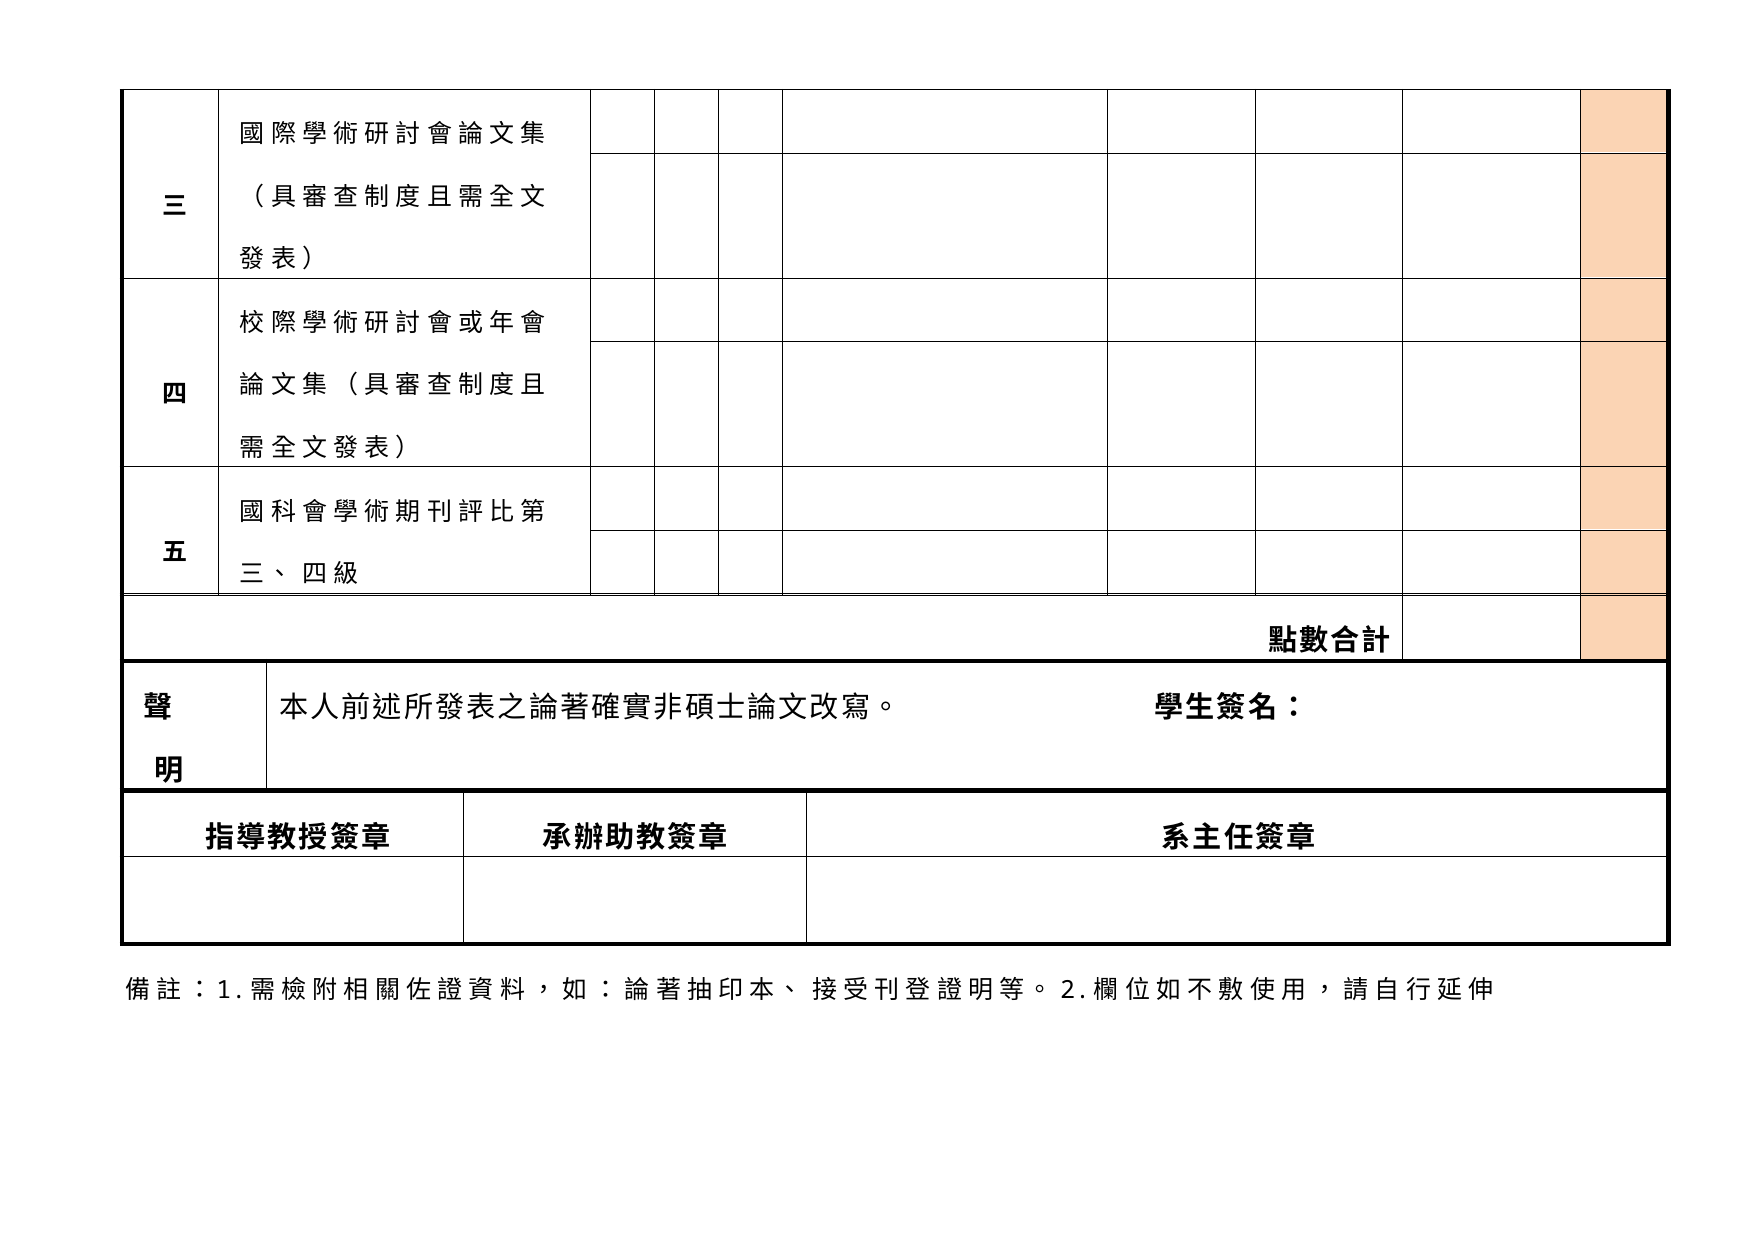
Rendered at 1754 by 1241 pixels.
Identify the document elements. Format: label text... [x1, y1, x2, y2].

table_cell [1256, 154, 1402, 277]
table_cell [1403, 90, 1580, 152]
table_cell 國際學術研討會論文集（具審查制度且需全文發表） [219, 90, 590, 277]
table_cell [655, 342, 718, 466]
table_cell [1108, 467, 1255, 529]
table_cell [1108, 90, 1255, 152]
table_cell 點數合計 [124, 596, 1402, 659]
table_cell [783, 90, 1107, 152]
table_cell [719, 467, 782, 529]
table_cell [1256, 279, 1402, 341]
table_cell [591, 342, 654, 466]
table_cell 校際學術研討會或年會論文集（具審查制度且需全文發表） [219, 279, 590, 466]
table_cell [1108, 342, 1255, 466]
table_cell [655, 154, 718, 277]
table_cell 國科會學術期刊評比第三、四級 [219, 467, 590, 593]
table_cell [1581, 531, 1666, 593]
table_cell [655, 90, 718, 152]
table_cell [783, 279, 1107, 341]
table_cell [783, 342, 1107, 466]
table_cell 三 [124, 90, 218, 277]
table_cell [1108, 154, 1255, 277]
table_cell 系主任簽章 [807, 793, 1666, 856]
table_cell [655, 467, 718, 529]
table_cell [464, 857, 806, 942]
table_cell 承辦助教簽章 [464, 793, 806, 856]
table_cell [719, 90, 782, 152]
table_cell [1403, 279, 1580, 341]
table_cell [1403, 342, 1580, 466]
table_cell [1256, 531, 1402, 593]
table_cell [719, 531, 782, 593]
table_cell [1256, 90, 1402, 152]
table_cell [1108, 531, 1255, 593]
table_cell [1256, 342, 1402, 466]
table_cell [591, 90, 654, 152]
table_cell 五 [124, 467, 218, 593]
table_cell [1403, 154, 1580, 277]
table_cell [1403, 596, 1580, 659]
table_cell [124, 857, 463, 942]
table_cell [719, 154, 782, 277]
text 備註：1.需檢附相關佐證資料，如：論著抽印本、接受刊登證明等。2.欄位如不敷使用，請自行延伸 [122, 946, 1632, 1009]
table_cell [1403, 467, 1580, 529]
table_cell [1403, 531, 1580, 593]
table_cell [783, 531, 1107, 593]
table_cell [591, 279, 654, 341]
table_cell 聲 明 [124, 663, 266, 788]
table_cell [783, 154, 1107, 277]
table_cell [1256, 467, 1402, 529]
table_cell 指導教授簽章 [124, 793, 463, 856]
table_cell [719, 342, 782, 466]
table_cell [1108, 279, 1255, 341]
table_cell 本人前述所發表之論著確實非碩士論文改寫。 學生簽名： [267, 663, 1666, 788]
table_cell [1581, 342, 1666, 466]
table_cell [719, 279, 782, 341]
table_cell [1581, 279, 1666, 341]
table_cell [1581, 154, 1666, 277]
table_cell [1581, 90, 1666, 152]
table_cell 四 [124, 279, 218, 466]
table_cell [1581, 596, 1666, 659]
table_cell [1581, 467, 1666, 529]
table_cell [591, 531, 654, 593]
table_cell [591, 467, 654, 529]
table_cell [655, 279, 718, 341]
table_cell [783, 467, 1107, 529]
table_cell [807, 857, 1666, 942]
table_cell [591, 154, 654, 277]
table_cell [655, 531, 718, 593]
